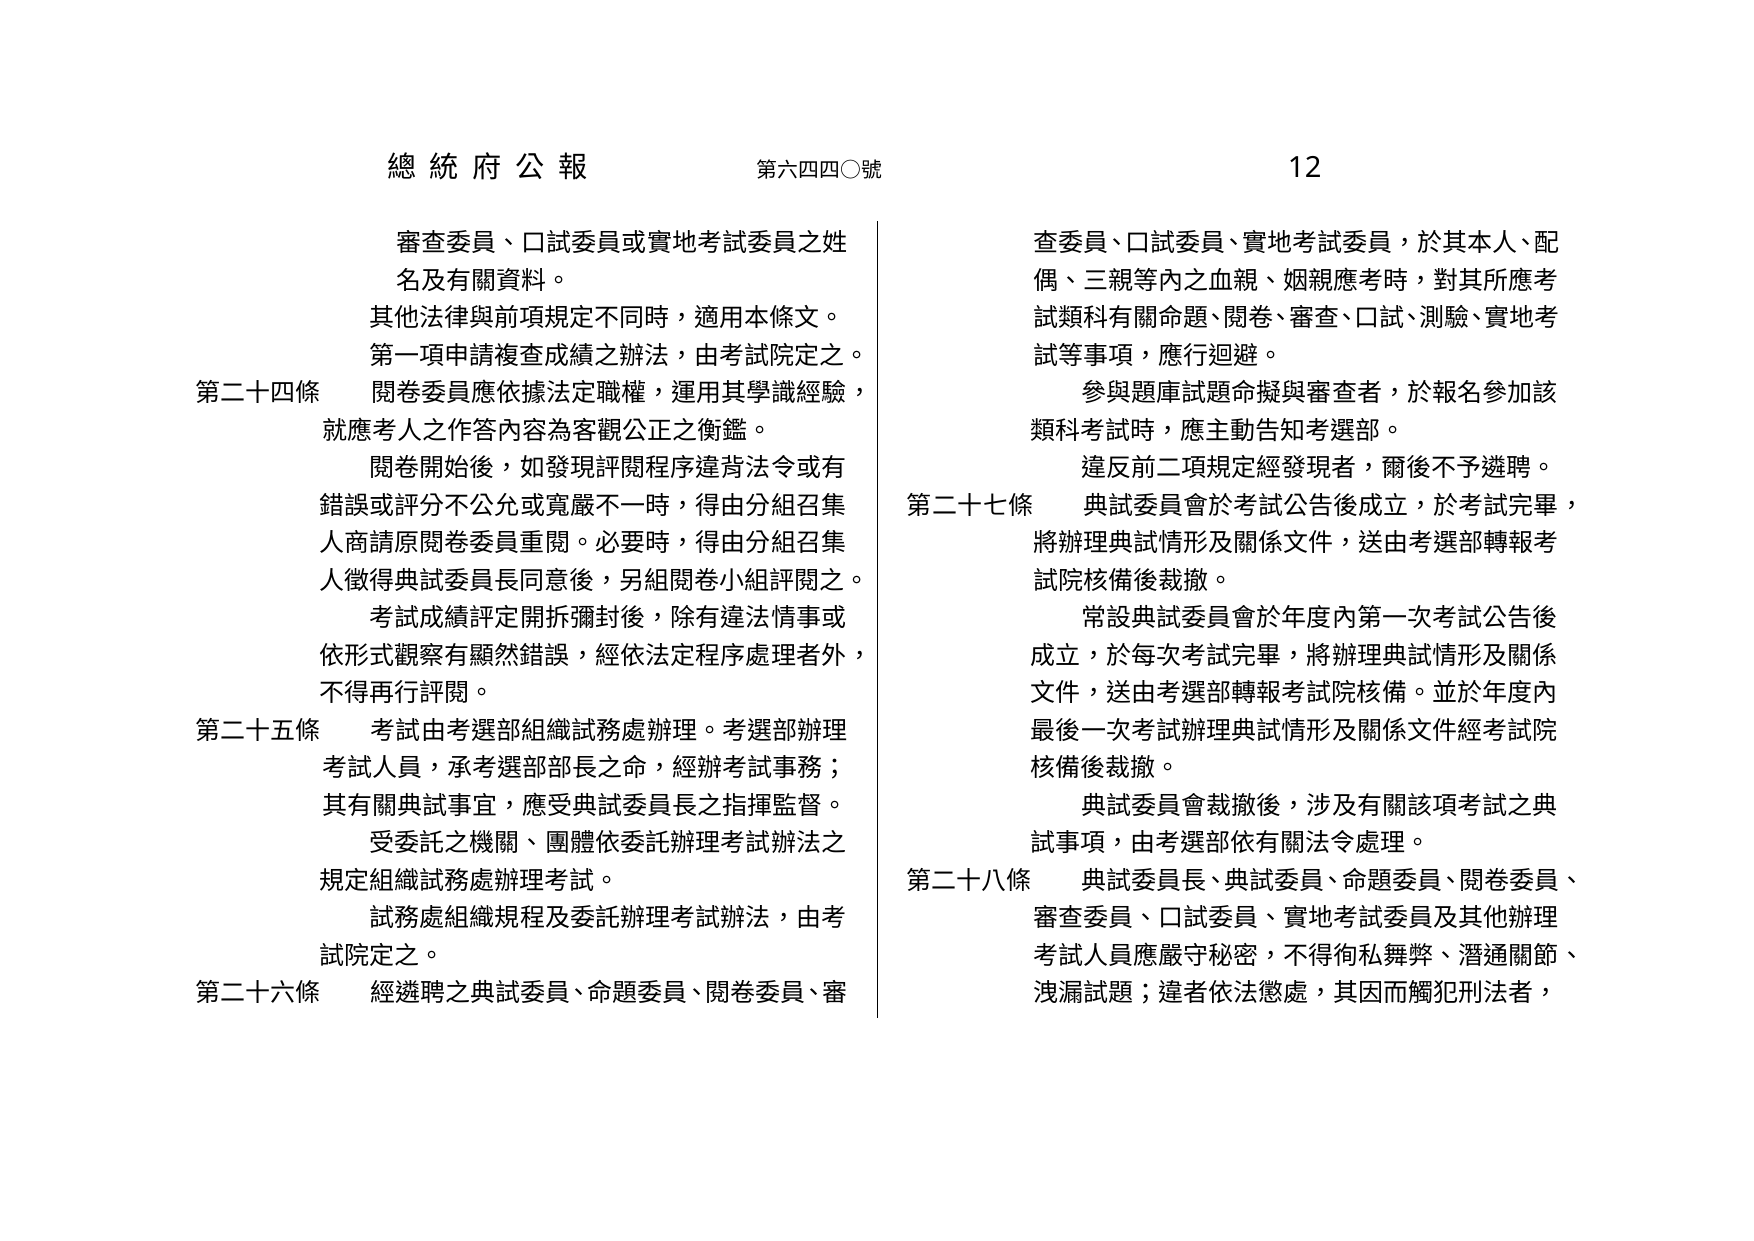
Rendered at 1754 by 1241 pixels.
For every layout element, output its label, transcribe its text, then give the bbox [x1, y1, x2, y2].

text 第二十八條 典試委員長、典試委員、命題委員、閱卷委員、審查委員、口試委員、實地考試委員及其他辦理考試人員應嚴守秘密，不得徇私舞弊、潛通關節、洩漏試題；違者依法懲處，其因而觸犯刑法者，加重其刑至二分之一。 [907, 859, 1559, 1009]
text 查委員、口試委員、實地考試委員，於其本人、配偶、三親等內之血親、姻親應考時，對其所應考試類科有關命題、閱卷、審查、口試、測驗、實地考試等事項，應行迴避。 [907, 222, 1559, 372]
text 典試委員會裁撤後，涉及有關該項考試之典試事項，由考選部依有關法令處理。 [1031, 784, 1559, 859]
text 閱卷開始後，如發現評閱程序違背法令或有錯誤或評分不公允或寬嚴不一時，得由分組召集人商請原閱卷委員重閱。必要時，得由分組召集人徵得典試委員長同意後，另組閱卷小組評閱之。 [319, 447, 847, 597]
text 第二十四條 閱卷委員應依據法定職權，運用其學識經驗，就應考人之作答內容為客觀公正之衡鑑。 [195, 372, 847, 447]
text 第二十七條 典試委員會於考試公告後成立，於考試完畢，將辦理典試情形及關係文件，送由考選部轉報考試院核備後裁撤。 [907, 484, 1559, 597]
text 第二十五條 考試由考選部組織試務處辦理。考選部辦理考試人員，承考選部部長之命，經辦考試事務；其有關典試事宜，應受典試委員長之指揮監督。 [195, 709, 847, 822]
text 第一項申請複查成績之辦法，由考試院定之。 [319, 334, 847, 372]
text 常設典試委員會於年度內第一次考試公告後成立，於每次考試完畢，將辦理典試情形及關係文件，送由考選部轉報考試院核備。並於年度內最後一次考試辦理典試情形及關係文件經考試院核備後裁撤。 [1031, 597, 1559, 784]
text 違反前二項規定經發現者，爾後不予遴聘。 [1031, 447, 1559, 484]
text 試務處組織規程及委託辦理考試辦法，由考試院定之。 [319, 897, 847, 972]
text 考試成績評定開拆彌封後，除有違法情事或依形式觀察有顯然錯誤，經依法定程序處理者外，不得再行評閱。 [319, 597, 847, 709]
text 四、要求告知典試委員、命題委員、閱卷委員、審查委員、口試委員或實地考試委員之姓名及有關資料。 [369, 222, 847, 297]
text 其他法律與前項規定不同時，適用本條文。 [319, 297, 847, 334]
text 第二十六條 經遴聘之典試委員、命題委員、閱卷委員、審 [195, 972, 847, 1009]
text 受委託之機關、團體依委託辦理考試辦法之規定組織試務處辦理考試。 [319, 822, 847, 897]
text 參與題庫試題命擬與審查者，於報名參加該類科考試時，應主動告知考選部。 [1031, 372, 1559, 447]
